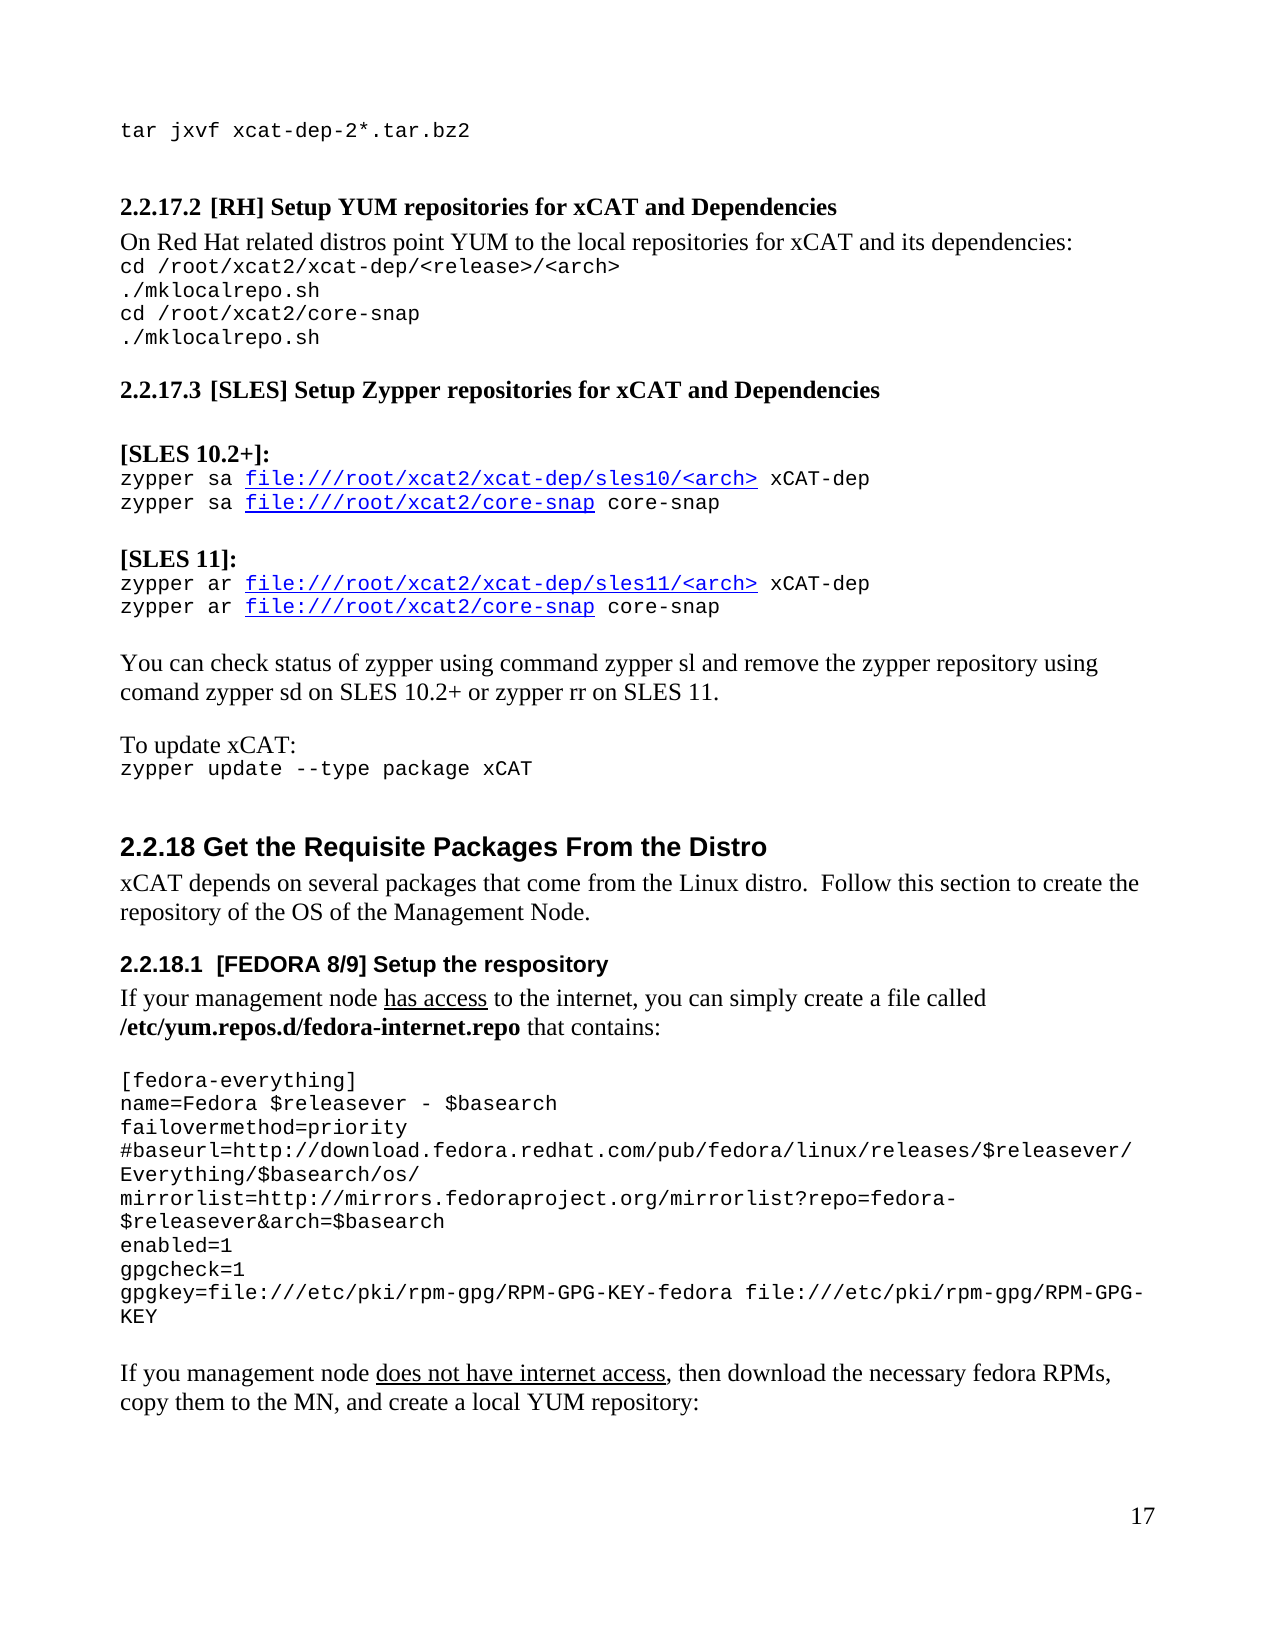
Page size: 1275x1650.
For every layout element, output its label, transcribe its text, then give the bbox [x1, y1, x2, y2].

text ./mklocalrepo.sh [120, 327, 1155, 351]
subtitle [RH] Setup YUM repositories for xCAT and Dependencies [120, 192, 1155, 221]
text [SLES 10.2+]: [120, 439, 1155, 468]
subtitle [SLES] Setup Zypper repositories for xCAT and Dependencies [120, 376, 1155, 404]
text [fedora-everything] [120, 1069, 1155, 1093]
text zypper sa file:///root/xcat2/core-snap core-snap [120, 492, 1155, 515]
subtitle [FEDORA 8/9] Setup the respository [120, 951, 1155, 977]
text To update xCAT: [120, 730, 1155, 758]
text zypper ar file:///root/xcat2/xcat-dep/sles11/<arch> xCAT-dep [120, 572, 1155, 596]
text enabled=1 [120, 1235, 1155, 1259]
text zypper sa file:///root/xcat2/xcat-dep/sles10/<arch> xCAT-dep [120, 468, 1155, 492]
text If your management node has access to the internet, you can simply create a file called /etc/yum.repos.d/fedora-internet.repo that contains: [120, 983, 1155, 1041]
text gpgkey=file:///etc/pki/rpm-gpg/RPM-GPG-KEY-fedora file:///etc/pki/rpm-gpg/RPM-GPG-KEY [120, 1282, 1155, 1330]
text failovermethod=priority [120, 1117, 1155, 1141]
text gpgcheck=1 [120, 1259, 1155, 1282]
text #baseurl=http://download.fedora.redhat.com/pub/fedora/linux/releases/$releasever/Everything/$basearch/os/ [120, 1141, 1155, 1188]
text zypper ar file:///root/xcat2/core-snap core-snap [120, 596, 1155, 620]
subtitle Get the Requisite Packages From the Distro [120, 831, 1155, 862]
text On Red Hat related distros point YUM to the local repositories for xCAT and its dependencies: [120, 227, 1155, 256]
text [SLES 11]: [120, 544, 1155, 572]
text If you management node does not have internet access, then download the necessary fedora RPMs, copy them to the MN, and create a local YUM repository: [120, 1358, 1155, 1416]
text name=Fedora $releasever - $basearch [120, 1093, 1155, 1117]
text tar jxvf xcat-dep-2*.tar.bz2 [120, 120, 1155, 144]
text mirrorlist=http://mirrors.fedoraproject.org/mirrorlist?repo=fedora-$releasever&arch=$basearch [120, 1188, 1155, 1235]
text You can check status of zypper using command zypper sl and remove the zypper repository using comand zypper sd on SLES 10.2+ or zypper rr on SLES 11. [120, 648, 1155, 706]
text cd /root/xcat2/core-snap [120, 303, 1155, 327]
text cd /root/xcat2/xcat-dep/<release>/<arch> [120, 256, 1155, 280]
text ./mklocalrepo.sh [120, 280, 1155, 303]
text zypper update --type package xCAT [120, 758, 1155, 782]
text xCAT depends on several packages that come from the Linux distro. Follow this section to create the repository of the OS of the Management Node. [120, 868, 1155, 926]
